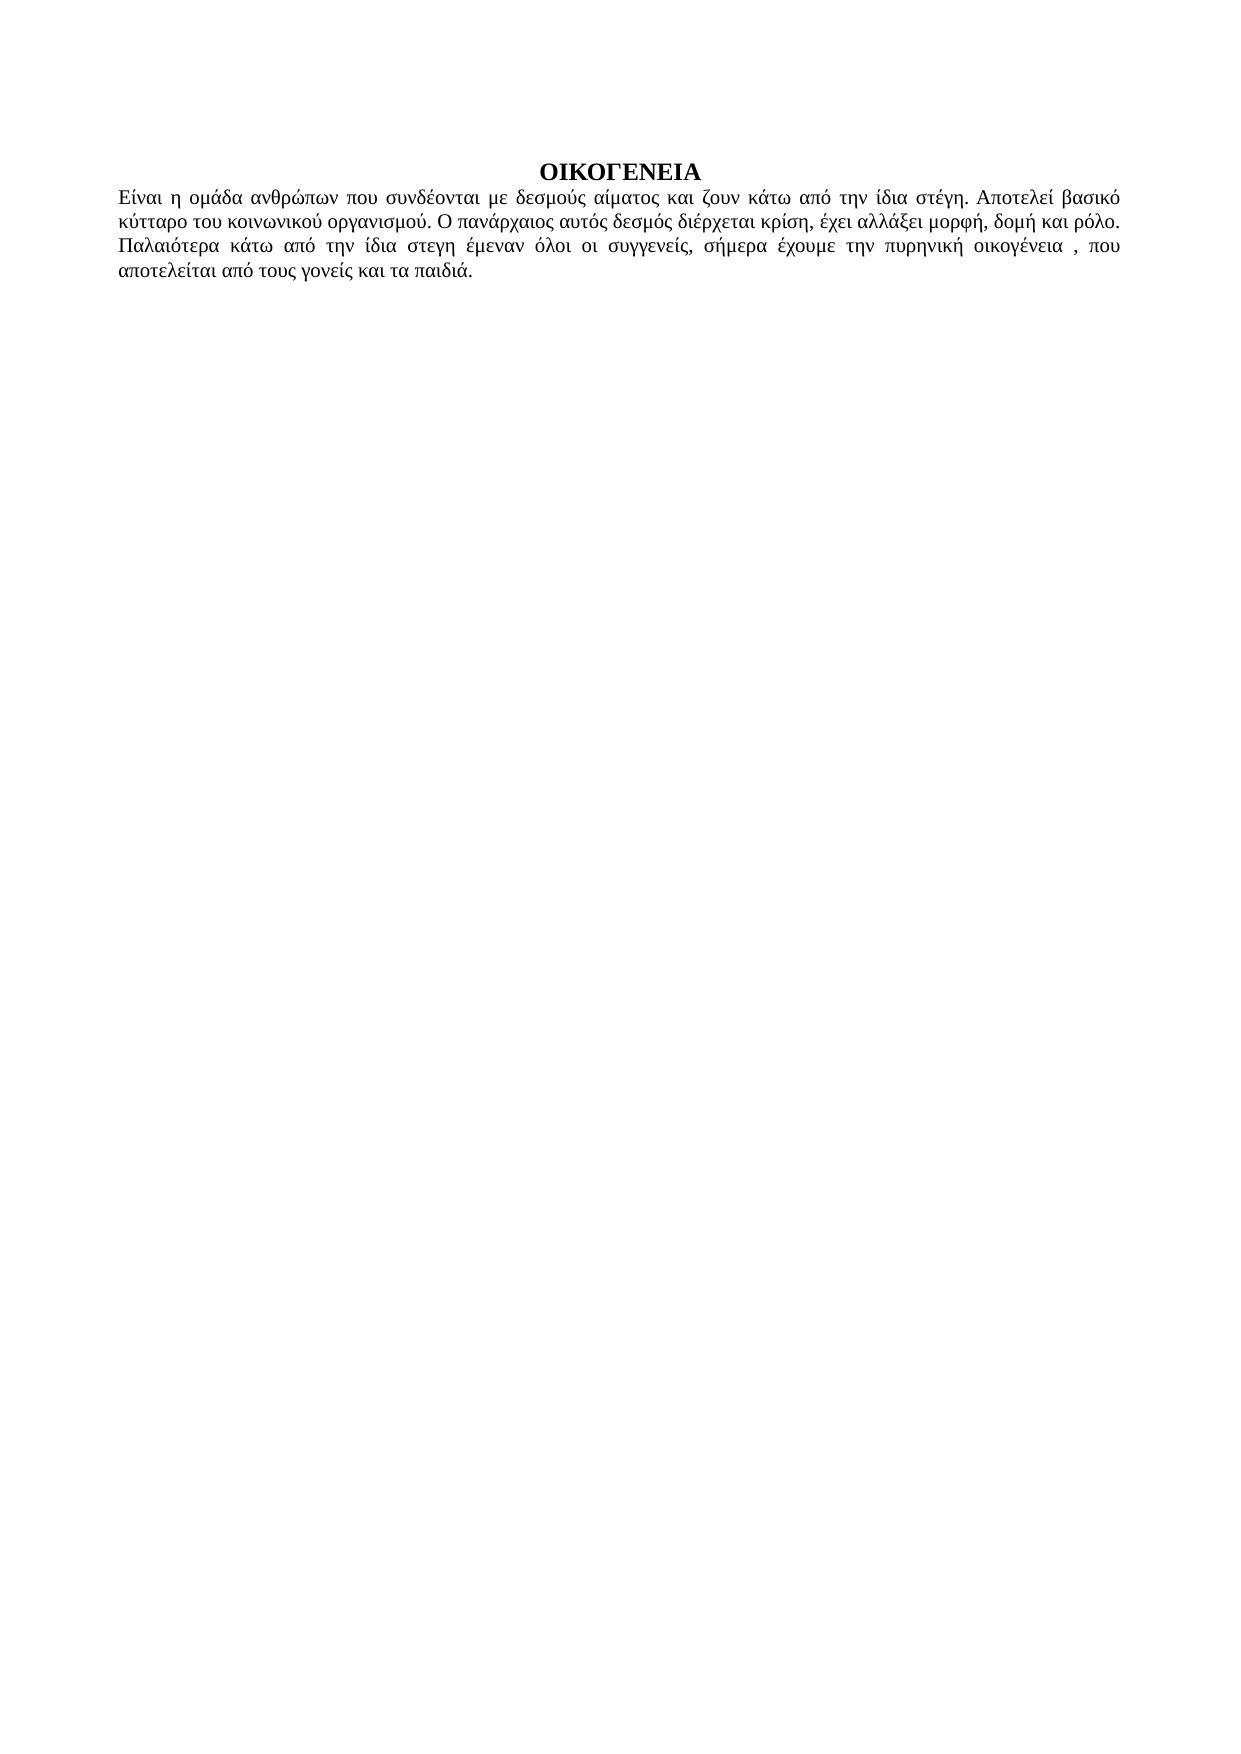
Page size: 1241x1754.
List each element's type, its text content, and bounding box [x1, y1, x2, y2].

text Είναι η ομάδα ανθρώπων που συνδέονται με δεσμούς αίματος και ζουν κάτω από την ίδια στέγη. Αποτελεί βασικό κύτταρο του κοινωνικού οργανισμού. Ο πανάρχαιος αυτός δεσμός διέρχεται κρίση, έχει αλλάξει μορφή, δομή και ρόλο. Παλαιότερα κάτω από την ίδια στεγη έμεναν όλοι οι συγγενείς, σήμερα έχουμε την πυρηνική οικογένεια , που αποτελείται από τους γονείς και τα παιδιά. [118, 185, 1122, 282]
text ΟΙΚΟΓΕΝΕΙΑ [118, 157, 1122, 185]
